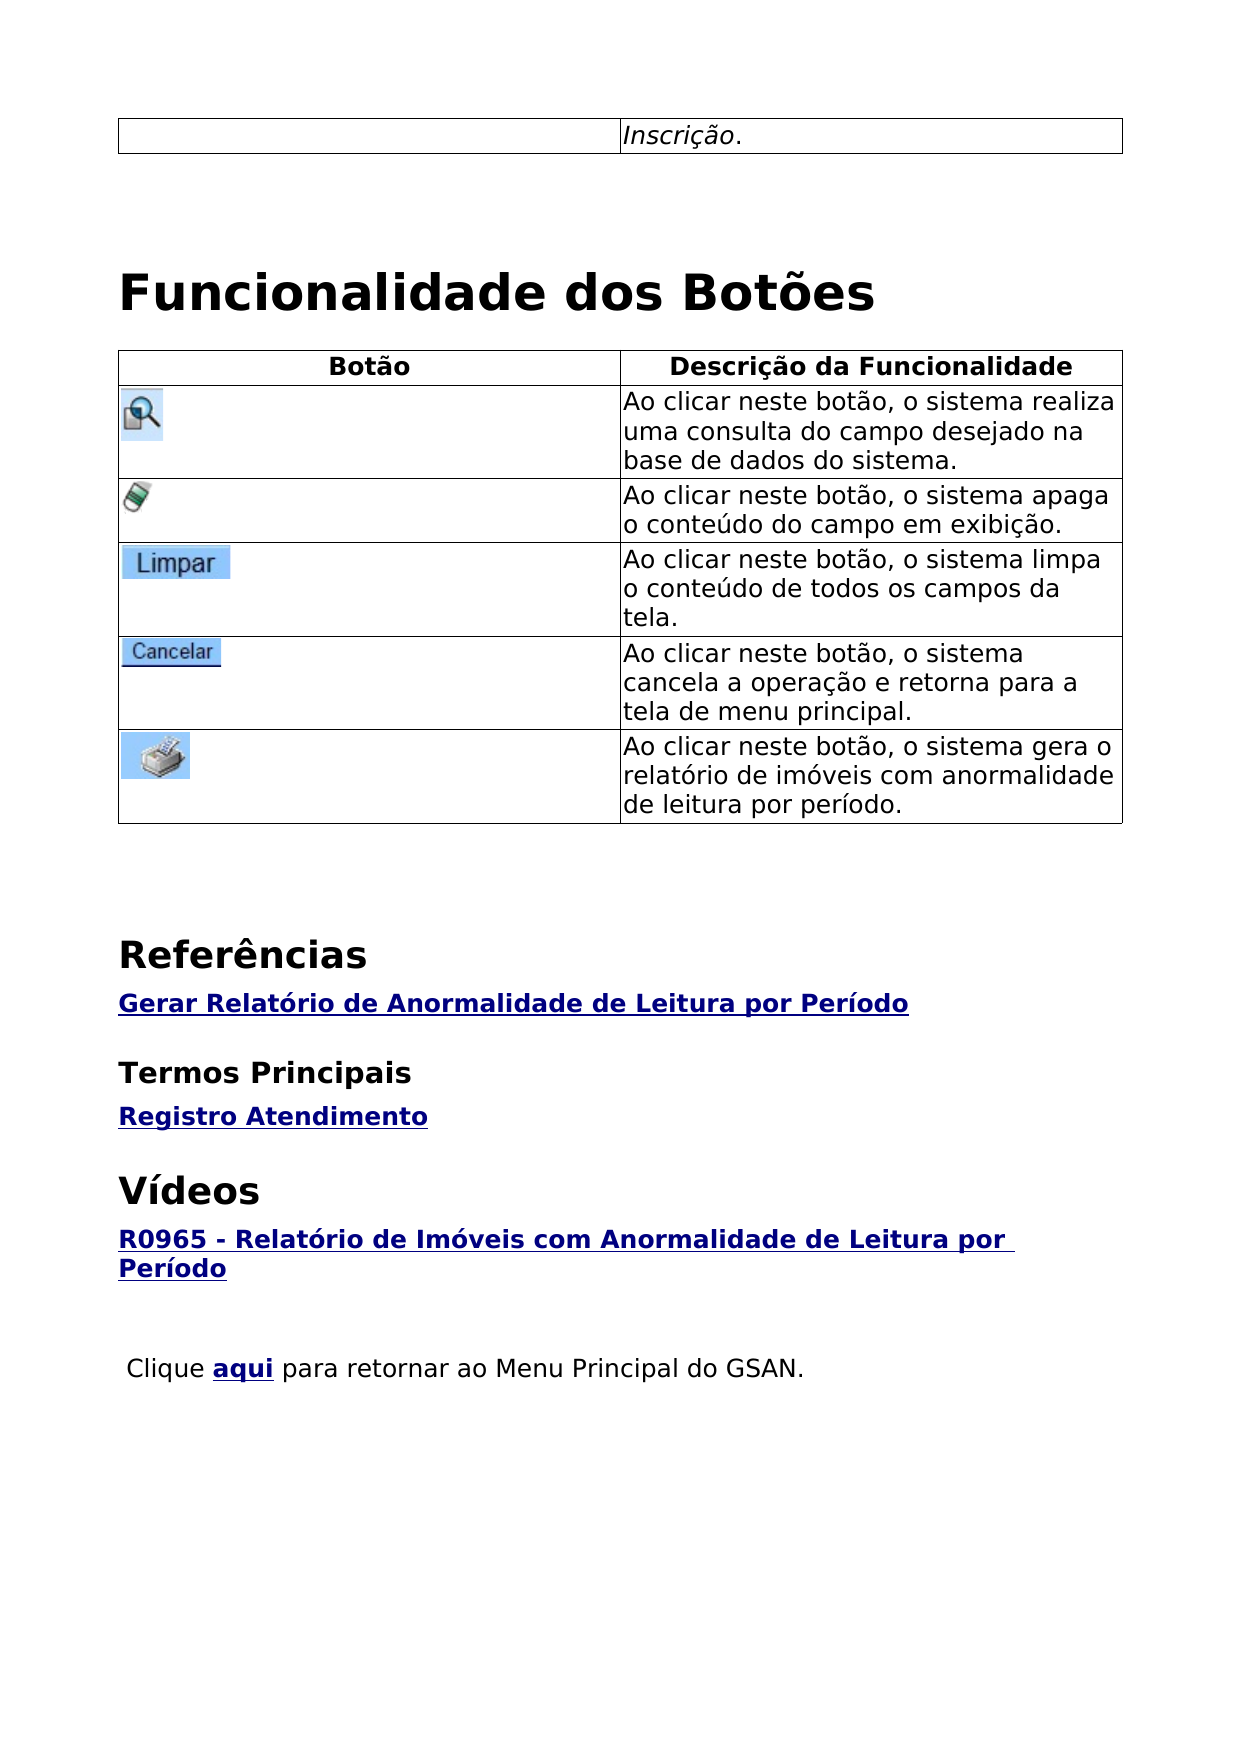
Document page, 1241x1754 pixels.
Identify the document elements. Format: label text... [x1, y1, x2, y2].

table_cell Ao clicar neste botão, o sistema gera o relatório de imóveis com anormalidade de leitura por período. [621, 730, 1122, 823]
table_cell [119, 637, 620, 729]
table_header Descrição da Funcionalidade [621, 351, 1122, 384]
picture [121, 732, 190, 779]
table_cell [119, 730, 620, 823]
text Clique aqui para retornar ao Menu Principal do GSAN. [118, 1296, 1122, 1384]
text R0965 - Relatório de Imóveis com Anormalidade de Leitura por Período [118, 1225, 1122, 1284]
table_cell [119, 119, 620, 153]
picture [121, 545, 231, 579]
text Gerar Relatório de Anormalidade de Leitura por Período [118, 989, 1122, 1019]
picture [121, 387, 164, 441]
subtitle Referências [118, 933, 1122, 977]
table_cell Ao clicar neste botão, o sistema cancela a operação e retorna para a tela de menu principal. [621, 637, 1122, 729]
text Registro Atendimento [118, 1103, 1122, 1132]
subtitle Termos Principais [118, 1056, 1122, 1090]
table_cell Ao clicar neste botão, o sistema limpa o conteúdo de todos os campos da tela. [621, 543, 1122, 636]
table_cell [119, 386, 620, 478]
table_cell [119, 543, 620, 636]
table_cell Ao clicar neste botão, o sistema realiza uma consulta do campo desejado na base de dados do sistema. [621, 386, 1122, 478]
subtitle Funcionalidade dos Botões [118, 264, 1122, 322]
subtitle Vídeos [118, 1169, 1122, 1213]
picture [121, 481, 153, 514]
picture [121, 638, 222, 667]
table_cell Inscrição. [621, 119, 1122, 153]
table_cell [119, 479, 620, 542]
table_cell Ao clicar neste botão, o sistema apaga o conteúdo do campo em exibição. [621, 479, 1122, 542]
table_header Botão [119, 351, 620, 384]
